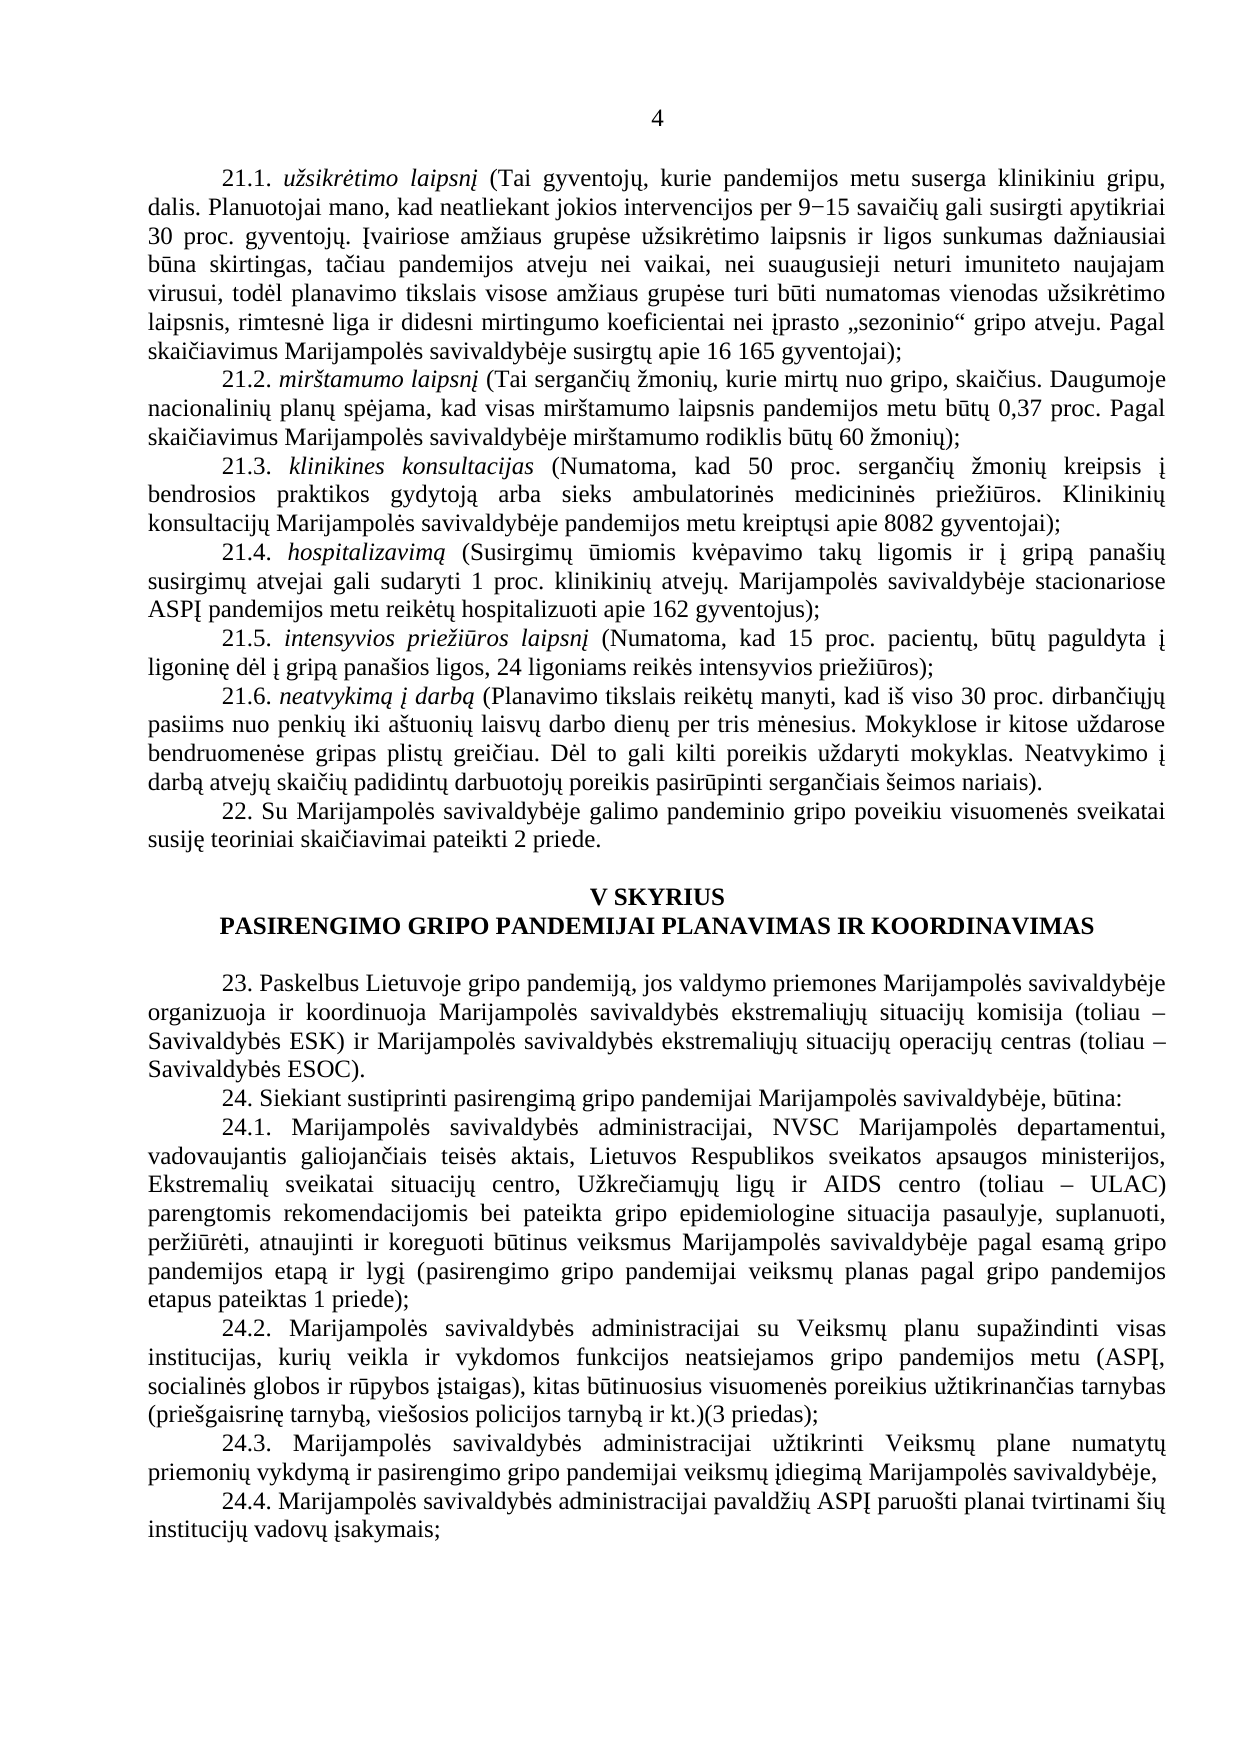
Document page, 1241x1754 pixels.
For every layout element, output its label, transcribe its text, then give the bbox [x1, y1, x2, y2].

text V SKYRIUS [148, 882, 1167, 911]
text 22. Su Marijampolės savivaldybėje galimo pandeminio gripo poveikiu visuomenės sveikatai susiję teoriniai skaičiavimai pateikti 2 priede. [148, 796, 1167, 853]
text 24.1. Marijampolės savivaldybės administracijai, NVSC Marijampolės departamentui, vadovaujantis galiojančiais teisės aktais, Lietuvos Respublikos sveikatos apsaugos ministerijos, Ekstremalių sveikatai situacijų centro, Užkrečiamųjų ligų ir AIDS centro (toliau – ULAC) parengtomis rekomendacijomis bei pateikta gripo epidemiologine situacija pasaulyje, suplanuoti, peržiūrėti, atnaujinti ir koreguoti būtinus veiksmus Marijampolės savivaldybėje pagal esamą gripo pandemijos etapą ir lygį (pasirengimo gripo pandemijai veiksmų planas pagal gripo pandemijos etapus pateiktas 1 priede); [148, 1112, 1167, 1313]
text 24.2. Marijampolės savivaldybės administracijai su Veiksmų planu supažindinti visas institucijas, kurių veikla ir vykdomos funkcijos neatsiejamos gripo pandemijos metu (ASPĮ, socialinės globos ir rūpybos įstaigas), kitas būtinuosius visuomenės poreikius užtikrinančias tarnybas (priešgaisrinę tarnybą, viešosios policijos tarnybą ir kt.)(3 priedas); [148, 1313, 1167, 1428]
text 21.6. neatvykimą į darbą (Planavimo tikslais reikėtų manyti, kad iš viso 30 proc. dirbančiųjų pasiims nuo penkių iki aštuonių laisvų darbo dienų per tris mėnesius. Mokyklose ir kitose uždarose bendruomenėse gripas plistų greičiau. Dėl to gali kilti poreikis uždaryti mokyklas. Neatvykimo į darbą atvejų skaičių padidintų darbuotojų poreikis pasirūpinti sergančiais šeimos nariais). [148, 681, 1167, 796]
text PASIRENGIMO GRIPO PANDEMIJAI PLANAVIMAS IR KOORDINAVIMAS [148, 911, 1167, 939]
text 21.5. intensyvios priežiūros laipsnį (Numatoma, kad 15 proc. pacientų, būtų paguldyta į ligoninę dėl į gripą panašios ligos, 24 ligoniams reikės intensyvios priežiūros); [148, 623, 1167, 681]
text 21.1. užsikrėtimo laipsnį (Tai gyventojų, kurie pandemijos metu suserga klinikiniu gripu, dalis. Planuotojai mano, kad neatliekant jokios intervencijos per 9−15 savaičių gali susirgti apytikriai 30 proc. gyventojų. Įvairiose amžiaus grupėse užsikrėtimo laipsnis ir ligos sunkumas dažniausiai būna skirtingas, tačiau pandemijos atveju nei vaikai, nei suaugusieji neturi imuniteto naujajam virusui, todėl planavimo tikslais visose amžiaus grupėse turi būti numatomas vienodas užsikrėtimo laipsnis, rimtesnė liga ir didesni mirtingumo koeficientai nei įprasto „sezoninio“ gripo atveju. Pagal skaičiavimus Marijampolės savivaldybėje susirgtų apie 16 165 gyventojai); [148, 163, 1167, 364]
text 24.4. Marijampolės savivaldybės administracijai pavaldžių ASPĮ paruošti planai tvirtinami šių institucijų vadovų įsakymais; [148, 1486, 1167, 1543]
text 24. Siekiant sustiprinti pasirengimą gripo pandemijai Marijampolės savivaldybėje, būtina: [148, 1083, 1167, 1112]
text 21.4. hospitalizavimą (Susirgimų ūmiomis kvėpavimo takų ligomis ir į gripą panašių susirgimų atvejai gali sudaryti 1 proc. klinikinių atvejų. Marijampolės savivaldybėje stacionariose ASPĮ pandemijos metu reikėtų hospitalizuoti apie 162 gyventojus); [148, 537, 1167, 623]
text 21.3. klinikines konsultacijas (Numatoma, kad 50 proc. sergančių žmonių kreipsis į bendrosios praktikos gydytoją arba sieks ambulatorinės medicininės priežiūros. Klinikinių konsultacijų Marijampolės savivaldybėje pandemijos metu kreiptųsi apie 8082 gyventojai); [148, 451, 1167, 537]
text 24.3. Marijampolės savivaldybės administracijai užtikrinti Veiksmų plane numatytų priemonių vykdymą ir pasirengimo gripo pandemijai veiksmų įdiegimą Marijampolės savivaldybėje, [148, 1428, 1167, 1486]
text 21.2. mirštamumo laipsnį (Tai sergančių žmonių, kurie mirtų nuo gripo, skaičius. Daugumoje nacionalinių planų spėjama, kad visas mirštamumo laipsnis pandemijos metu būtų 0,37 proc. Pagal skaičiavimus Marijampolės savivaldybėje mirštamumo rodiklis būtų 60 žmonių); [148, 364, 1167, 451]
text 23. Paskelbus Lietuvoje gripo pandemiją, jos valdymo priemones Marijampolės savivaldybėje organizuoja ir koordinuoja Marijampolės savivaldybės ekstremaliųjų situacijų komisija (toliau – Savivaldybės ESK) ir Marijampolės savivaldybės ekstremaliųjų situacijų operacijų centras (toliau – Savivaldybės ESOC). [148, 968, 1167, 1083]
